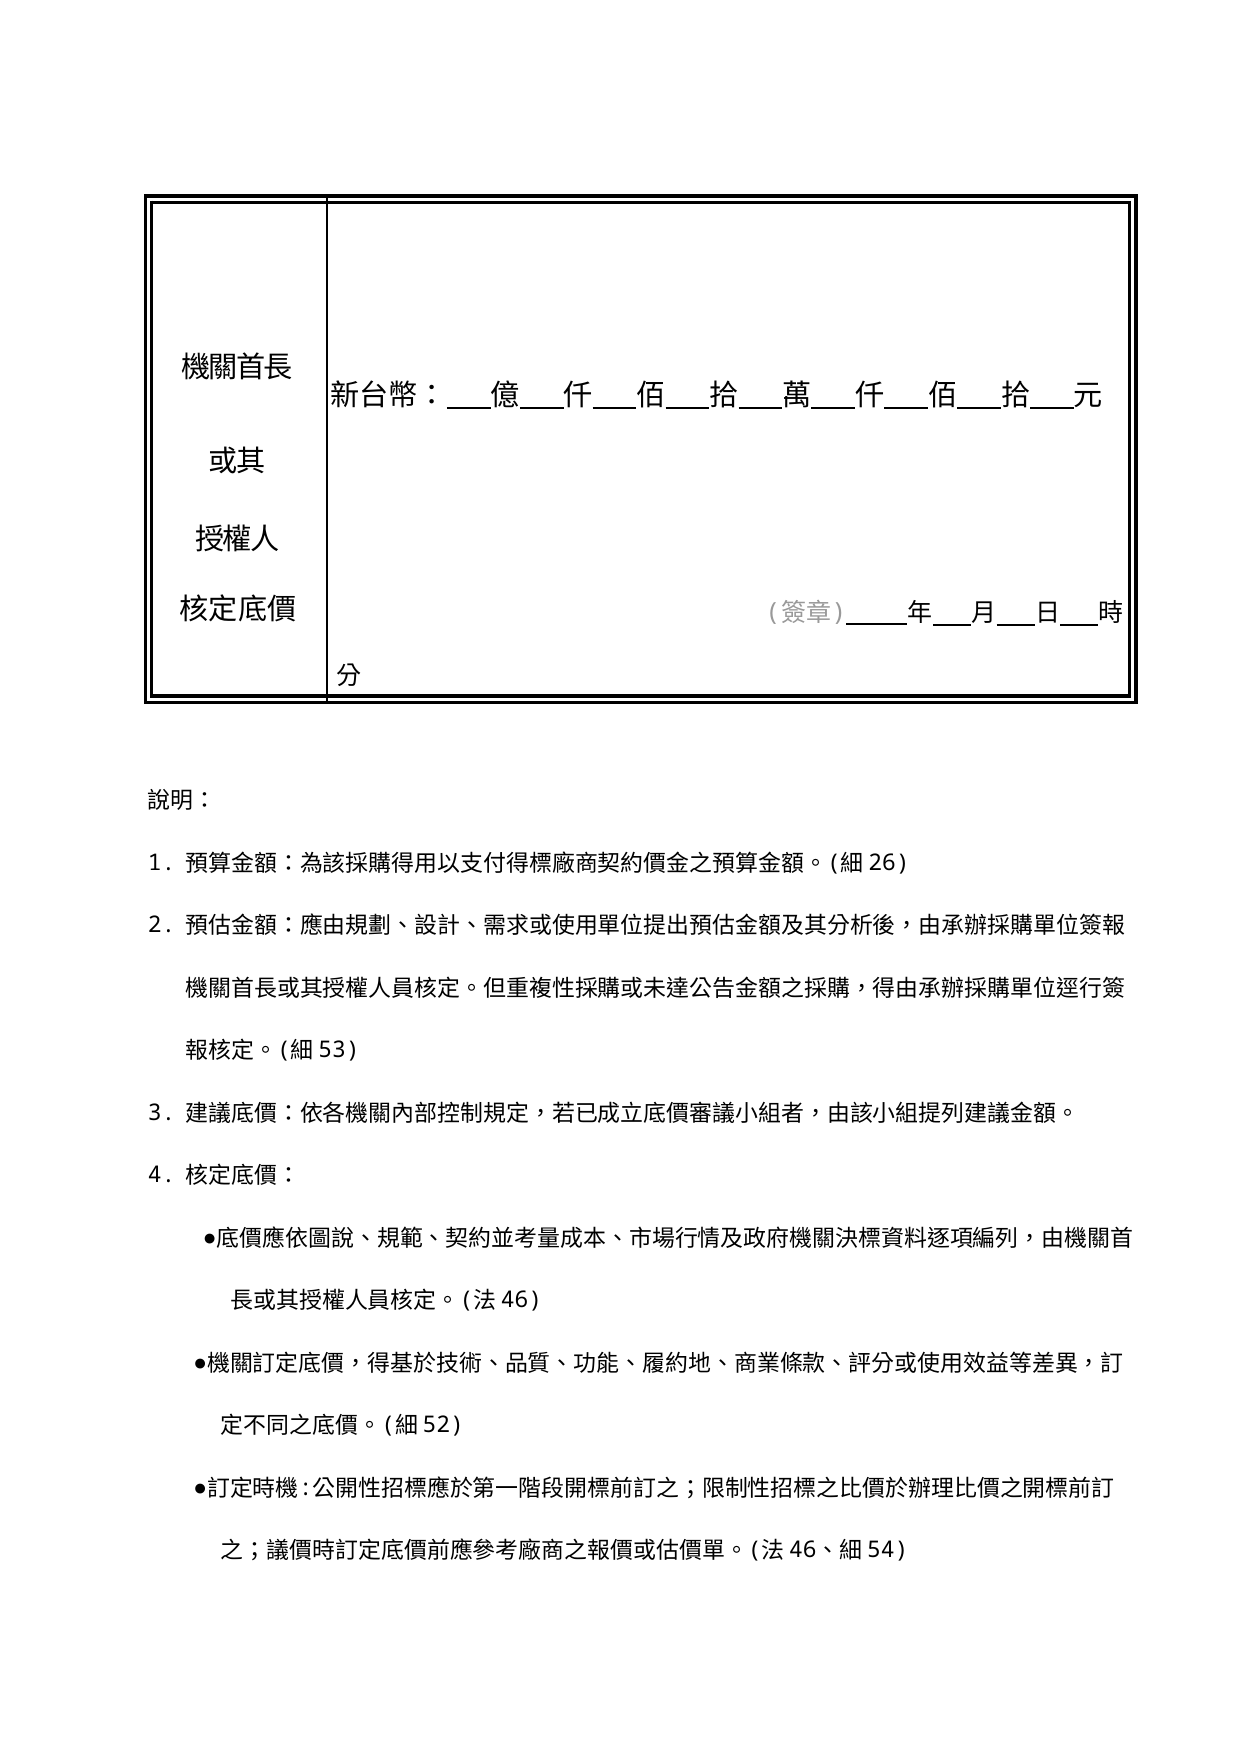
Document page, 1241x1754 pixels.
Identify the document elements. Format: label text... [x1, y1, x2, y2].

text 說明： [148, 757, 1134, 819]
text ●底價應依圖說、規範、契約並考量成本、市場行情及政府機關決標資料逐項編列，由機關首 [148, 1194, 1134, 1257]
text 之；議價時訂定底價前應參考廠商之報價或估價單。(法46、細54) [193, 1507, 1134, 1569]
text ●機關訂定底價，得基於技術、品質、功能、履約地、商業條款、評分或使用效益等差異，訂 [193, 1319, 1134, 1382]
list 預算金額：為該採購得用以支付得標廠商契約價金之預算金額。(細26) [148, 819, 1134, 882]
list 預估金額：應由規劃、設計、需求或使用單位提出預估金額及其分析後，由承辦採購單位簽報機關首長或其授權人員核定。但重複性採購或未達公告金額之採購，得由承辦採購單位逕行簽報核定。(細53) [148, 882, 1134, 1069]
text 定不同之底價。(細52) [193, 1382, 1134, 1444]
table_cell 新台幣： 億 仟 佰 拾 萬 仟 佰 拾 元 (簽章) 年 月 日 時 分 [328, 198, 1133, 694]
list 建議底價：依各機關內部控制規定，若已成立底價審議小組者，由該小組提列建議金額。 [148, 1069, 1134, 1132]
list 核定底價： [148, 1132, 1134, 1194]
text 長或其授權人員核定。(法46) [148, 1257, 1134, 1319]
table_cell 機關首長 或其 授權人 核定底價 [149, 198, 326, 694]
text ●訂定時機:公開性招標應於第一階段開標前訂之；限制性招標之比價於辦理比價之開標前訂 [193, 1444, 1134, 1507]
